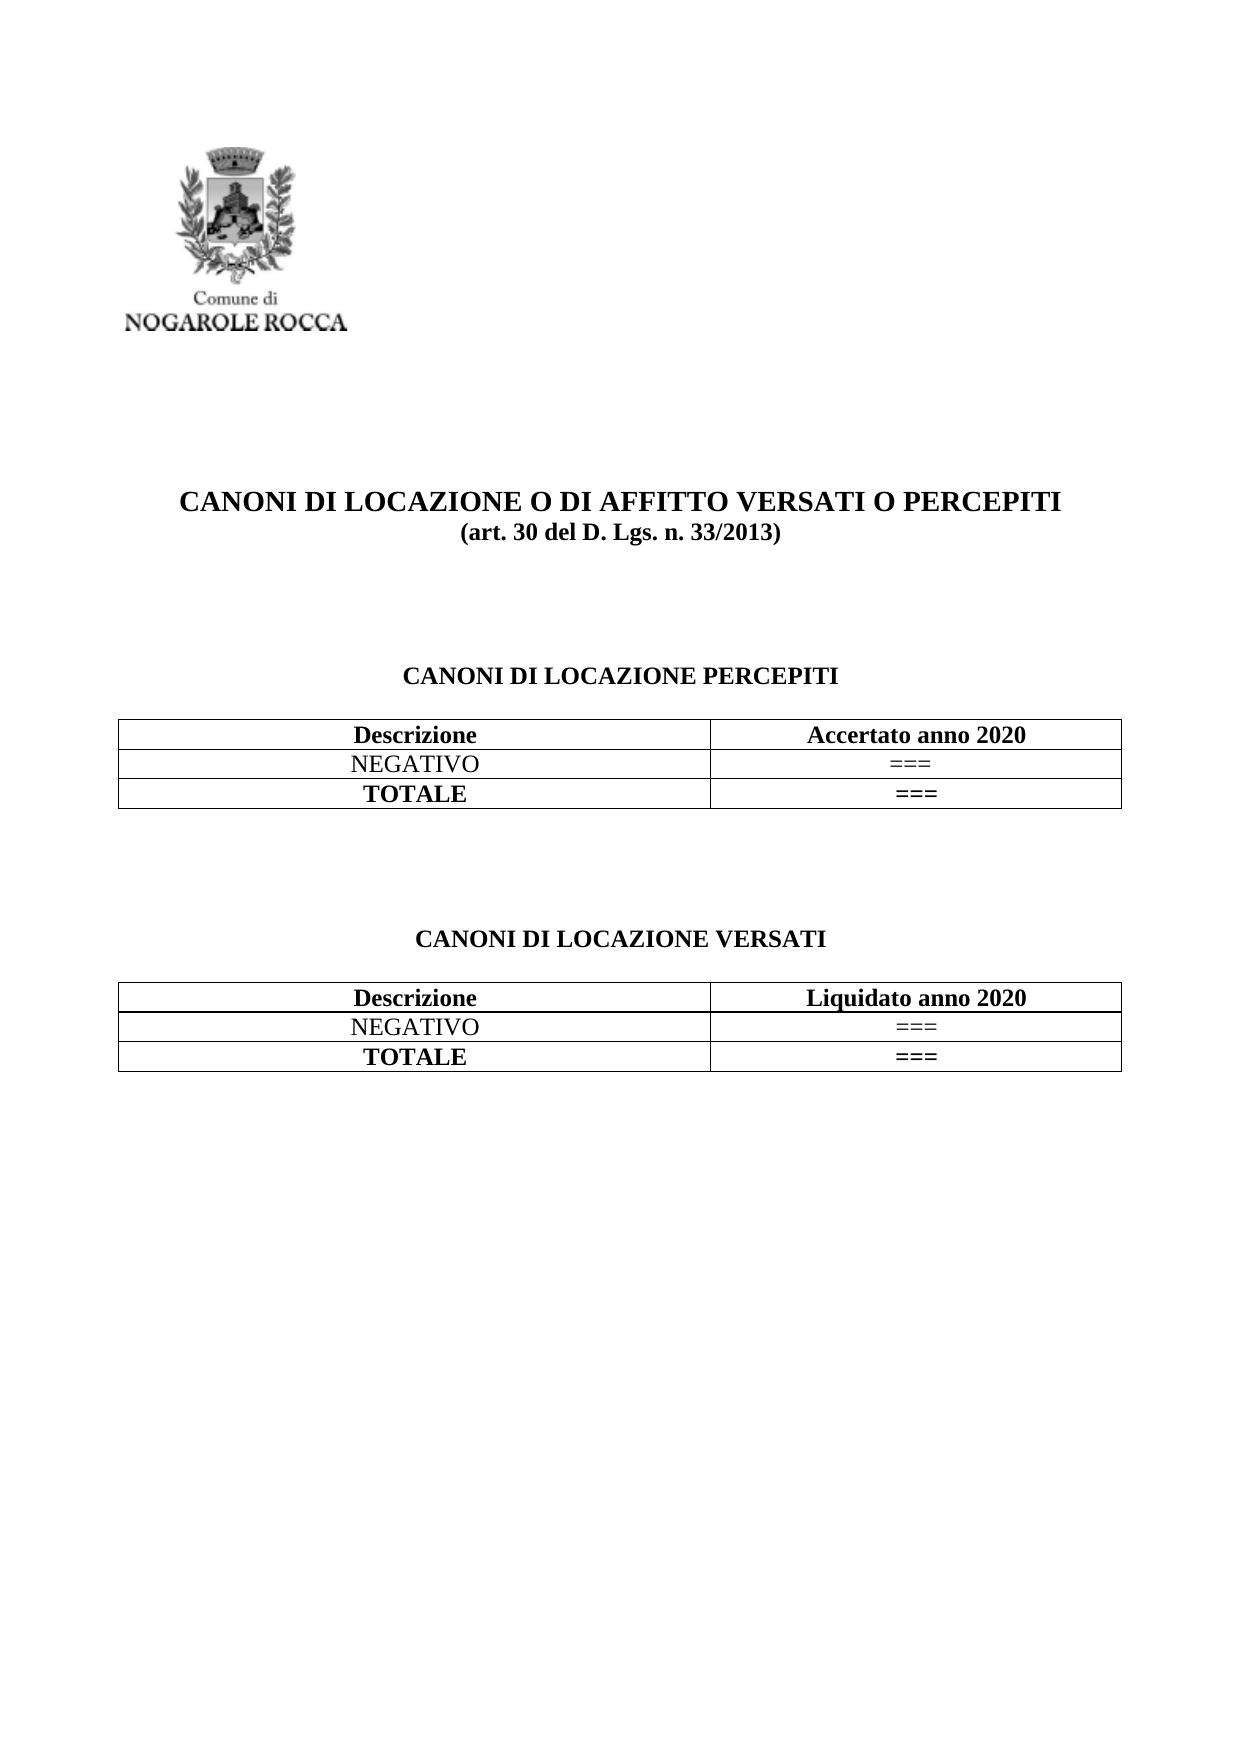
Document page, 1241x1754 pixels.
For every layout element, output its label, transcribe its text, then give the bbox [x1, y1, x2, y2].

text (art. 30 del D. Lgs. n. 33/2013) [118, 517, 1123, 546]
text CANONI DI LOCAZIONE O DI AFFITTO VERSATI O PERCEPITI [118, 484, 1123, 517]
table_header [355, 148, 1064, 339]
table_header Accertato anno 2020 [711, 720, 1121, 748]
table_header Descrizione [119, 720, 710, 748]
table_header [118, 148, 355, 339]
table_cell NEGATIVO [119, 1013, 710, 1041]
table_cell TOTALE [119, 1042, 710, 1071]
table_cell === [711, 1013, 1121, 1041]
table_header Liquidato anno 2020 [711, 983, 1121, 1011]
table_cell TOTALE [119, 779, 710, 808]
table_cell === [711, 779, 1121, 808]
table_cell === [711, 750, 1121, 778]
table_cell NEGATIVO [119, 750, 710, 778]
table_header Descrizione [119, 983, 710, 1011]
text CANONI DI LOCAZIONE PERCEPITI [118, 661, 1123, 690]
text CANONI DI LOCAZIONE VERSATI [118, 924, 1123, 953]
table_cell === [711, 1042, 1121, 1071]
